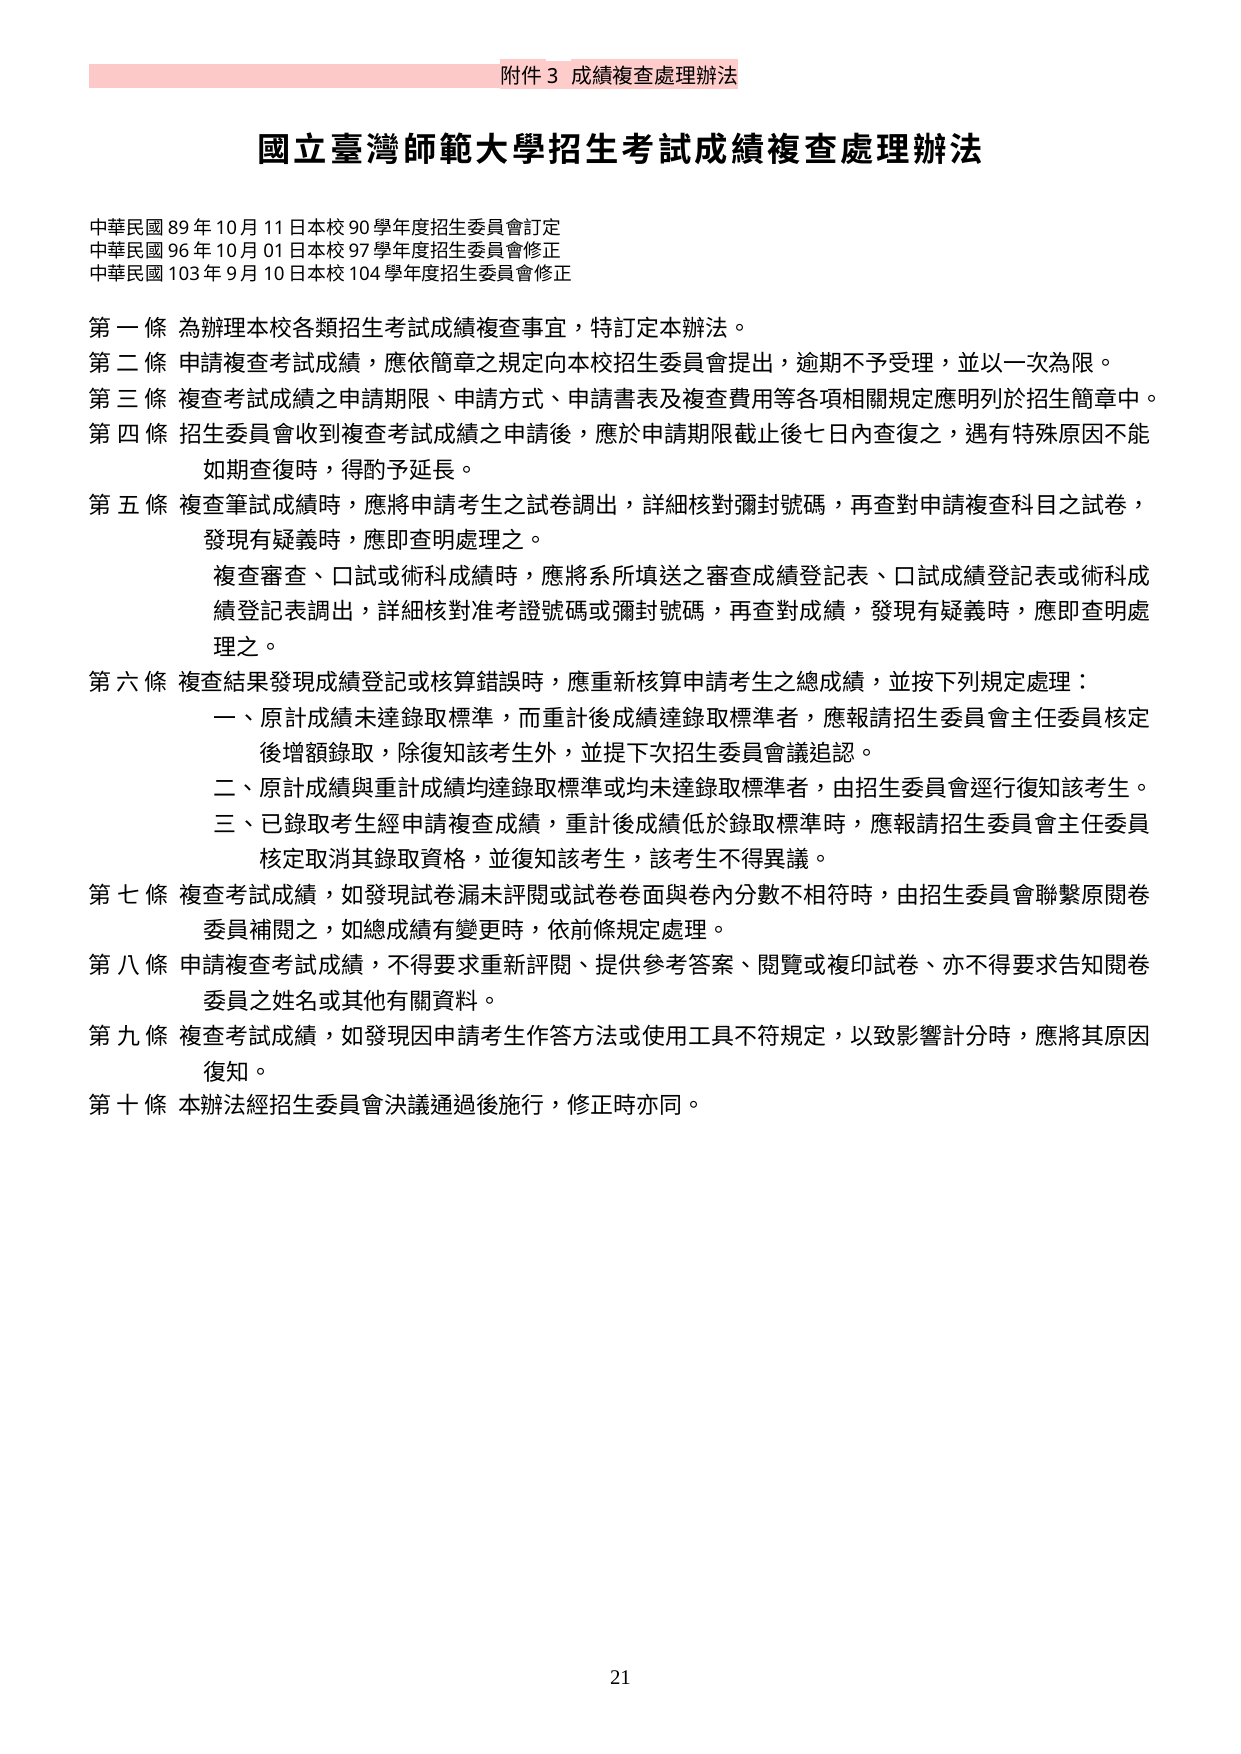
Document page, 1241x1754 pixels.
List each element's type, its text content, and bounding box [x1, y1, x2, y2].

text 第 五 條 複查筆試成績時，應將申請考生之試卷調出，詳細核對彌封號碼，再查對申請複查科目之試卷，發現有疑義時，應即查明處理之。 [89, 485, 1152, 556]
text 複查審查、口試或術科成績時，應將系所填送之審查成績登記表、口試成績登記表或術科成績登記表調出，詳細核對准考證號碼或彌封號碼，再查對成績，發現有疑義時，應即查明處理之。 [214, 556, 1152, 662]
text 第 十 條 本辦法經招生委員會決議通過後施行，修正時亦同。 [89, 1087, 1152, 1120]
text 第 二 條 申請複查考試成績，應依簡章之規定向本校招生委員會提出，逾期不予受理，並以一次為限。 [89, 343, 1152, 379]
text 二、原計成績與重計成績均達錄取標準或均未達錄取標準者，由招生委員會逕行復知該考生。 [214, 768, 1152, 804]
text 國立臺灣師範大學招生考試成績複查處理辦法 [89, 123, 1152, 171]
text 第 六 條 複查結果發現成績登記或核算錯誤時，應重新核算申請考生之總成績，並按下列規定處理： [89, 662, 1152, 698]
text 第 八 條 申請複查考試成績，不得要求重新評閱、提供參考答案、閱覽或複印試卷、亦不得要求告知閱卷委員之姓名或其他有關資料。 [89, 946, 1152, 1016]
text 一、原計成績未達錄取標準，而重計後成績達錄取標準者，應報請招生委員會主任委員核定後增額錄取，除復知該考生外，並提下次招生委員會議追認。 [214, 698, 1152, 768]
text 第 四 條 招生委員會收到複查考試成績之申請後，應於申請期限截止後七日內查復之，遇有特殊原因不能如期查復時，得酌予延長。 [89, 414, 1152, 485]
text 第 七 條 複查考試成績，如發現試卷漏未評閱或試卷卷面與卷內分數不相符時，由招生委員會聯繫原閱卷委員補閱之，如總成績有變更時，依前條規定處理。 [89, 875, 1152, 946]
text 三、已錄取考生經申請複查成績，重計後成績低於錄取標準時，應報請招生委員會主任委員核定取消其錄取資格，並復知該考生，該考生不得異議。 [214, 804, 1152, 875]
text 第 九 條 複查考試成績，如發現因申請考生作答方法或使用工具不符規定，以致影響計分時，應將其原因復知。 [89, 1016, 1152, 1087]
text 中華民國89年10月11日本校90學年度招生委員會訂定 [89, 216, 1152, 239]
text 中華民國103年9月10日本校104學年度招生委員會修正 [89, 262, 1152, 285]
text 第 三 條 複查考試成績之申請期限、申請方式、申請書表及複查費用等各項相關規定應明列於招生簡章中。 [89, 379, 1152, 414]
text 中華民國96年10月01日本校97學年度招生委員會修正 [89, 239, 1152, 262]
text 第 一 條 為辦理本校各類招生考試成績複查事宜，特訂定本辦法。 [89, 308, 1152, 343]
